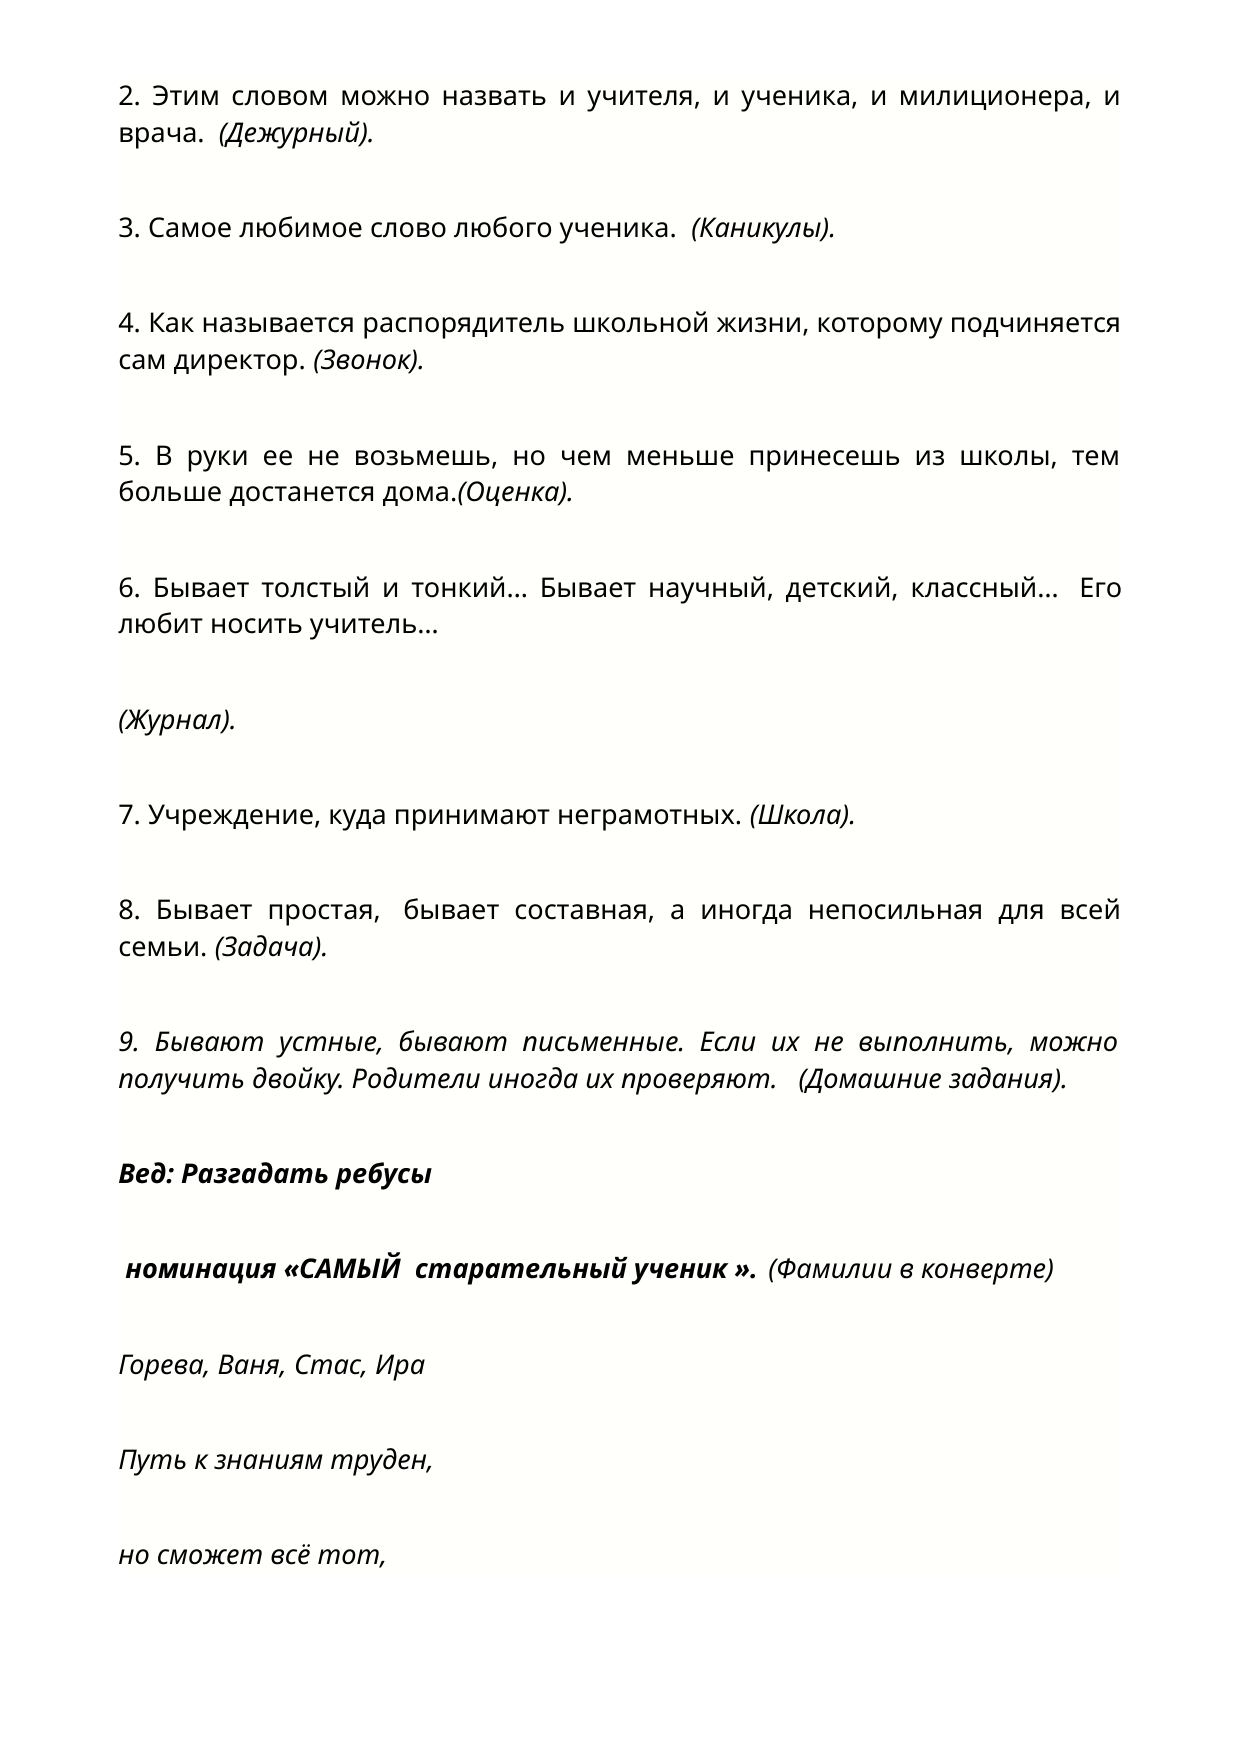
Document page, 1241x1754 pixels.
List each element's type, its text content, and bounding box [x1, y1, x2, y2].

text 3. Самое любимое слово любого ученика. (Каникулы). [118, 209, 1122, 246]
text 8. Бывает простая, бывает составная, а иногда непосильная для всей семьи. (Задача). [118, 891, 1122, 964]
text 6. Бывает толстый и тонкий… Бывает научный, детский, классный… Его любит носить учитель… [118, 568, 1122, 642]
text 7. Учреждение, куда принимают неграмотных. (Школа). [118, 795, 1122, 832]
text Путь к знаниям труден, [118, 1440, 1122, 1477]
text номинация «САМЫЙ старательный ученик ». (Фамилии в конверте) [118, 1250, 1122, 1287]
text Вед: Разгадать ребусы [118, 1155, 1122, 1192]
text 2. Этим словом можно назвать и учителя, и ученика, и милиционера, и врача. (Дежурный). [118, 77, 1122, 150]
text (Журнал). [118, 700, 1122, 737]
text Горева, Ваня, Стас, Ира [118, 1345, 1122, 1382]
text 4. Как называется распорядитель школьной жизни, которому подчиняется сам директор. (Звонок). [118, 304, 1122, 378]
text 9. Бывают устные, бывают письменные. Если их не выполнить, можно получить двойку. Родители иногда их проверяют. (Домашние задания). [118, 1023, 1122, 1096]
text но сможет всё тот, [118, 1536, 1122, 1572]
text 5. В руки ее не возьмешь, но чем меньше принесешь из школы, тем больше достанется дома.(Оценка). [118, 436, 1122, 510]
